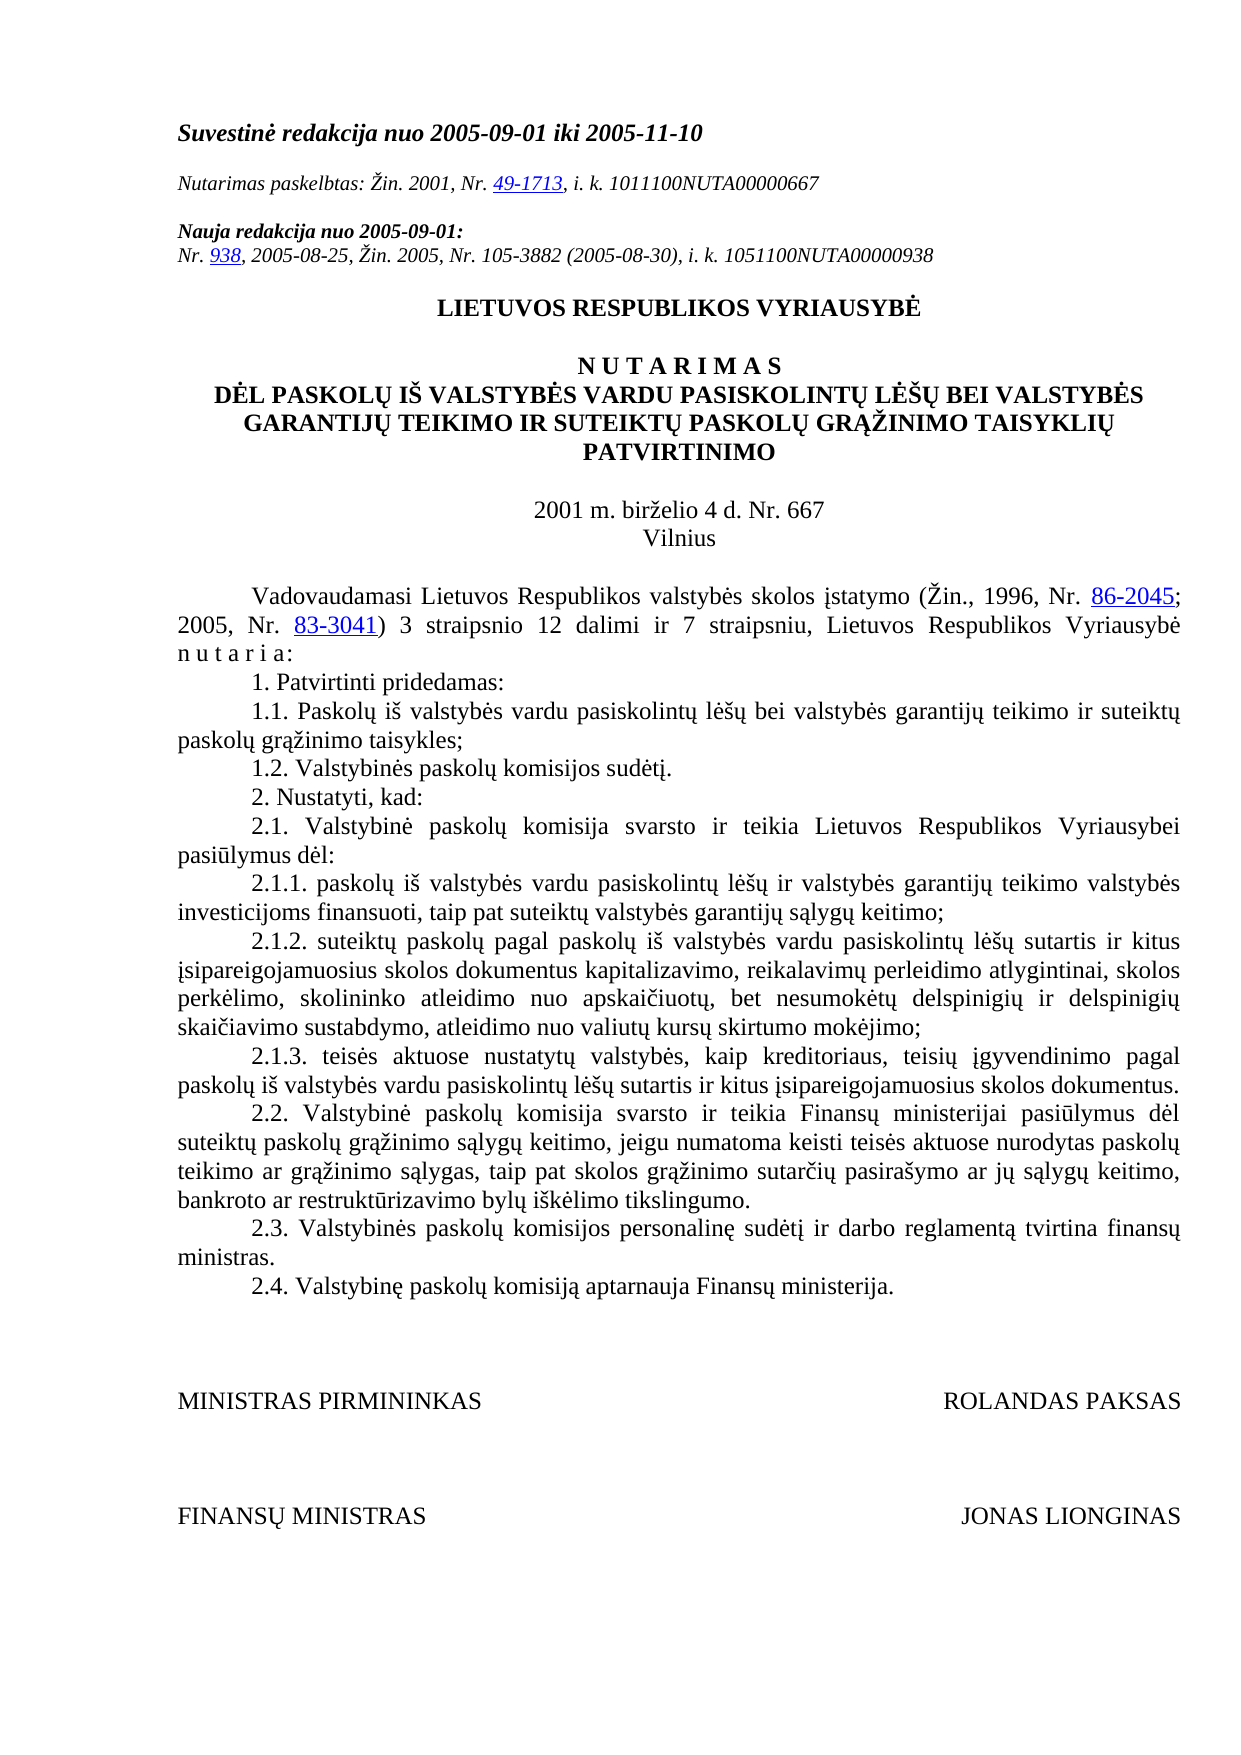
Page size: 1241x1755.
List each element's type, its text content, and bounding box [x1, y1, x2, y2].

text 2.1. Valstybinė paskolų komisija svarsto ir teikia Lietuvos Respublikos Vyriausybei pasiūlymus dėl: [177, 811, 1181, 868]
text NUTARIMAS [177, 351, 1181, 380]
text Suvestinė redakcija nuo 2005-09-01 iki 2005-11-10 [177, 118, 1181, 147]
text Vilnius [177, 523, 1181, 552]
text 2.1.2. suteiktų paskolų pagal paskolų iš valstybės vardu pasiskolintų lėšų sutartis ir kitus įsipareigojamuosius skolos dokumentus kapitalizavimo, reikalavimų perleidimo atlygintinai, skolos perkėlimo, skolininko atleidimo nuo apskaičiuotų, bet nesumokėtų delspinigių ir delspinigių skaičiavimo sustabdymo, atleidimo nuo valiutų kursų skirtumo mokėjimo; [177, 926, 1181, 1041]
text Vadovaudamasi Lietuvos Respublikos valstybės skolos įstatymo (Žin., 1996, Nr. 86-2045; 2005, Nr. 83-3041) 3 straipsnio 12 dalimi ir 7 straipsniu, Lietuvos Respublikos Vyriausybė nutaria: [177, 581, 1181, 667]
text 2.4. Valstybinę paskolų komisiją aptarnauja Finansų ministerija. [177, 1271, 1181, 1300]
text LIETUVOS RESPUBLIKOS VYRIAUSYBĖ [177, 293, 1181, 322]
text Nauja redakcija nuo 2005-09-01: [177, 219, 1181, 243]
text 2.1.1. paskolų iš valstybės vardu pasiskolintų lėšų ir valstybės garantijų teikimo valstybės investicijoms finansuoti, taip pat suteiktų valstybės garantijų sąlygų keitimo; [177, 868, 1181, 926]
text MINISTRAS PIRMININKAS ROLANDAS PAKSAS [177, 1386, 1181, 1415]
text 1. Patvirtinti pridedamas: [177, 667, 1181, 696]
text 2.3. Valstybinės paskolų komisijos personalinę sudėtį ir darbo reglamentą tvirtina finansų ministras. [177, 1213, 1181, 1271]
text PATVIRTINIMO [177, 437, 1181, 466]
text 2.1.3. teisės aktuose nustatytų valstybės, kaip kreditoriaus, teisių įgyvendinimo pagal paskolų iš valstybės vardu pasiskolintų lėšų sutartis ir kitus įsipareigojamuosius skolos dokumentus. [177, 1041, 1181, 1098]
text FINANSŲ MINISTRAS JONAS LIONGINAS [177, 1501, 1181, 1530]
text 2.2. Valstybinė paskolų komisija svarsto ir teikia Finansų ministerijai pasiūlymus dėl suteiktų paskolų grąžinimo sąlygų keitimo, jeigu numatoma keisti teisės aktuose nurodytas paskolų teikimo ar grąžinimo sąlygas, taip pat skolos grąžinimo sutarčių pasirašymo ar jų sąlygų keitimo, bankroto ar restruktūrizavimo bylų iškėlimo tikslingumo. [177, 1098, 1181, 1213]
text Nr. 938, 2005-08-25, Žin. 2005, Nr. 105-3882 (2005-08-30), i. k. 1051100NUTA00000938 [177, 243, 1181, 267]
text 2001 m. birželio 4 d. Nr. 667 [177, 495, 1181, 523]
text GARANTIJŲ TEIKIMO IR SUTEIKTŲ PASKOLŲ GRĄŽINIMO TAISYKLIŲ [177, 408, 1181, 437]
text 2. Nustatyti, kad: [177, 782, 1181, 811]
text 1.2. Valstybinės paskolų komisijos sudėtį. [177, 753, 1181, 782]
text DĖL PASKOLŲ IŠ VALSTYBĖS VARDU PASISKOLINTŲ LĖŠŲ BEI VALSTYBĖS [177, 380, 1181, 408]
text 1.1. Paskolų iš valstybės vardu pasiskolintų lėšų bei valstybės garantijų teikimo ir suteiktų paskolų grąžinimo taisykles; [177, 696, 1181, 753]
text Nutarimas paskelbtas: Žin. 2001, Nr. 49-1713, i. k. 1011100NUTA00000667 [177, 171, 1181, 195]
